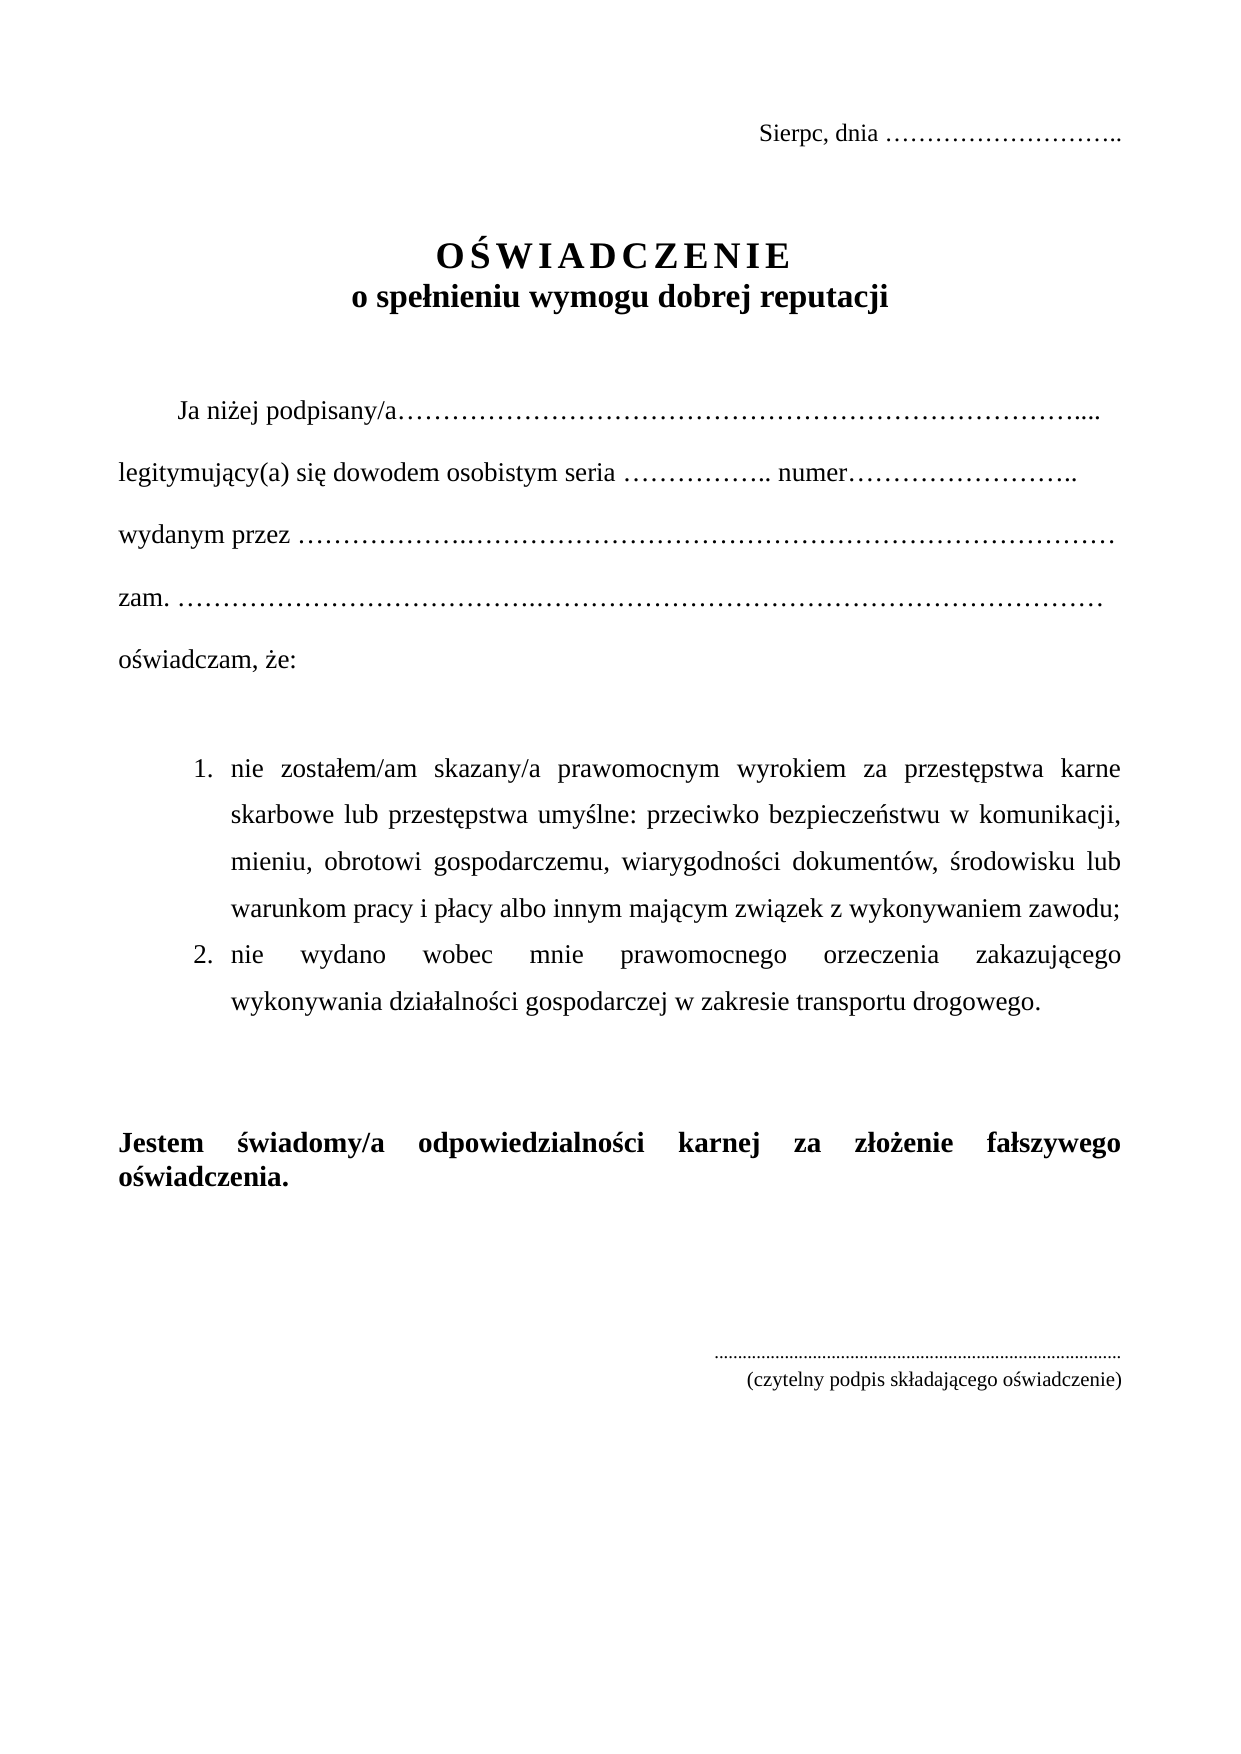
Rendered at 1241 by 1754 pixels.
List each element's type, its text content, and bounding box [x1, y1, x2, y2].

text Jestem świadomy/a odpowiedzialności karnej za złożenie fałszywego oświadczenia. [118, 1125, 1122, 1192]
text oświadczam, że: [118, 643, 1122, 674]
text (czytelny podpis składającego oświadczenie) [118, 1363, 1122, 1391]
text ....................................................................................... [118, 1341, 1122, 1363]
list nie wydano wobec mnie prawomocnego orzeczenia zakazującego wykonywania działalności gospodarczej w zakresie transportu drogowego. [193, 939, 1122, 1016]
text o spełnieniu wymogu dobrej reputacji [118, 276, 1122, 314]
text Sierpc, dnia ……………………….. [118, 118, 1122, 147]
text Ja niżej podpisany/a………………………………………………………………….... [118, 394, 1122, 425]
text zam. ………………………………….……………………………………………………… [118, 581, 1122, 612]
text OŚWIADCZENIE [118, 233, 1122, 276]
list nie zostałem/am skazany/a prawomocnym wyrokiem za przestępstwa karne skarbowe lub przestępstwa umyślne: przeciwko bezpieczeństwu w komunikacji, mieniu, obrotowi gospodarczemu, wiarygodności dokumentów, środowisku lub warunkom pracy i płacy albo innym mającym związek z wykonywaniem zawodu; [193, 752, 1122, 923]
text legitymujący(a) się dowodem osobistym seria …………….. numer…………………….. [118, 456, 1122, 487]
text wydanym przez ……………….……………………………………………………………… [118, 518, 1122, 549]
